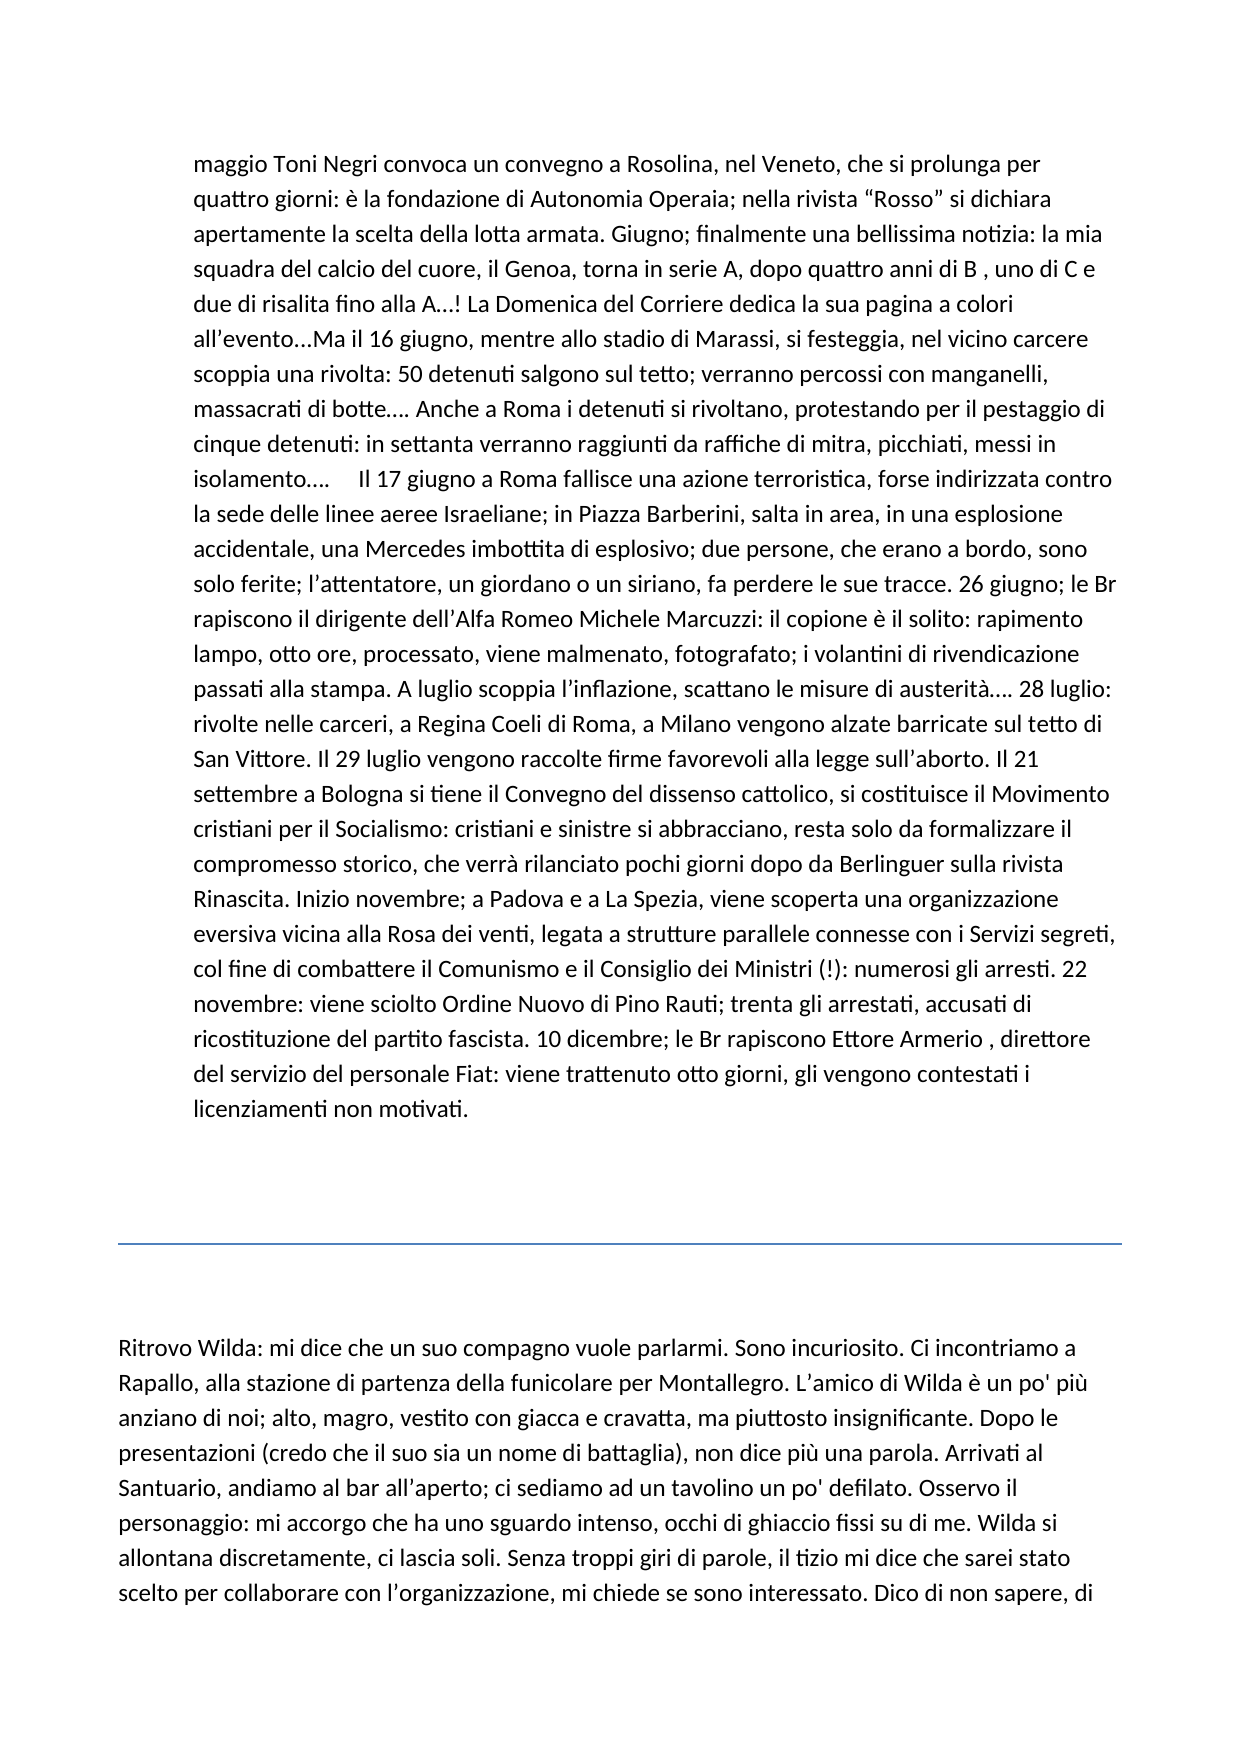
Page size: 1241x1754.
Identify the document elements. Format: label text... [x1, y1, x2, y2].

text Ritrovo Wilda: mi dice che un suo compagno vuole parlarmi. Sono incuriosito. Ci incontriamo a Rapallo, alla stazione di partenza della funicolare per Montallegro. L’amico di Wilda è un po' più anziano di noi; alto, magro, vestito con giacca e cravatta, ma piuttosto insignificante. Dopo le presentazioni (credo che il suo sia un nome di battaglia), non dice più una parola. Arrivati al Santuario, andiamo al bar all’aperto; ci sediamo ad un tavolino un po' defilato. Osservo il personaggio: mi accorgo che ha uno sguardo intenso, occhi di ghiaccio fissi su di me. Wilda si allontana discretamente, ci lascia soli. Senza troppi giri di parole, il tizio mi dice che sarei stato scelto per collaborare con l’organizzazione, mi chiede se sono interessato. Dico di non sapere, di [118, 1332, 1122, 1608]
list maggio Toni Negri convoca un convegno a Rosolina, nel Veneto, che si prolunga per quattro giorni: è la fondazione di Autonomia Operaia; nella rivista “Rosso” si dichiara apertamente la scelta della lotta armata. Giugno; finalmente una bellissima notizia: la mia squadra del calcio del cuore, il Genoa, torna in serie A, dopo quattro anni di B , uno di C e due di risalita fino alla A…! La Domenica del Corriere dedica la sua pagina a colori all’evento...Ma il 16 giugno, mentre allo stadio di Marassi, si festeggia, nel vicino carcere scoppia una rivolta: 50 detenuti salgono sul tetto; verranno percossi con manganelli, massacrati di botte…. Anche a Roma i detenuti si rivoltano, protestando per il pestaggio di cinque detenuti: in settanta verranno raggiunti da raffiche di mitra, picchiati, messi in isolamento…. Il 17 giugno a Roma fallisce una azione terroristica, forse indirizzata contro la sede delle linee aeree Israeliane; in Piazza Barberini, salta in area, in una esplosione accidentale, una Mercedes imbottita di esplosivo; due persone, che erano a bordo, sono solo ferite; l’attentatore, un giordano o un siriano, fa perdere le sue tracce. 26 giugno; le Br rapiscono il dirigente dell’Alfa Romeo Michele Marcuzzi: il copione è il solito: rapimento lampo, otto ore, processato, viene malmenato, fotografato; i volantini di rivendicazione passati alla stampa. A luglio scoppia l’inflazione, scattano le misure di austerità…. 28 luglio: rivolte nelle carceri, a Regina Coeli di Roma, a Milano vengono alzate barricate sul tetto di San Vittore. Il 29 luglio vengono raccolte firme favorevoli alla legge sull’aborto. Il 21 settembre a Bologna si tiene il Convegno del dissenso cattolico, si costituisce il Movimento cristiani per il Socialismo: cristiani e sinistre si abbracciano, resta solo da formalizzare il compromesso storico, che verrà rilanciato pochi giorni dopo da Berlinguer sulla rivista Rinascita. Inizio novembre; a Padova e a La Spezia, viene scoperta una organizzazione eversiva vicina alla Rosa dei venti, legata a strutture parallele connesse con i Servizi segreti, col fine di combattere il Comunismo e il Consiglio dei Ministri (!): numerosi gli arresti. 22 novembre: viene sciolto Ordine Nuovo di Pino Rauti; trenta gli arrestati, accusati di ricostituzione del partito fascista. 10 dicembre; le Br rapiscono Ettore Armerio , direttore del servizio del personale Fiat: viene trattenuto otto giorni, gli vengono contestati i licenziamenti non motivati. [193, 148, 1122, 1123]
